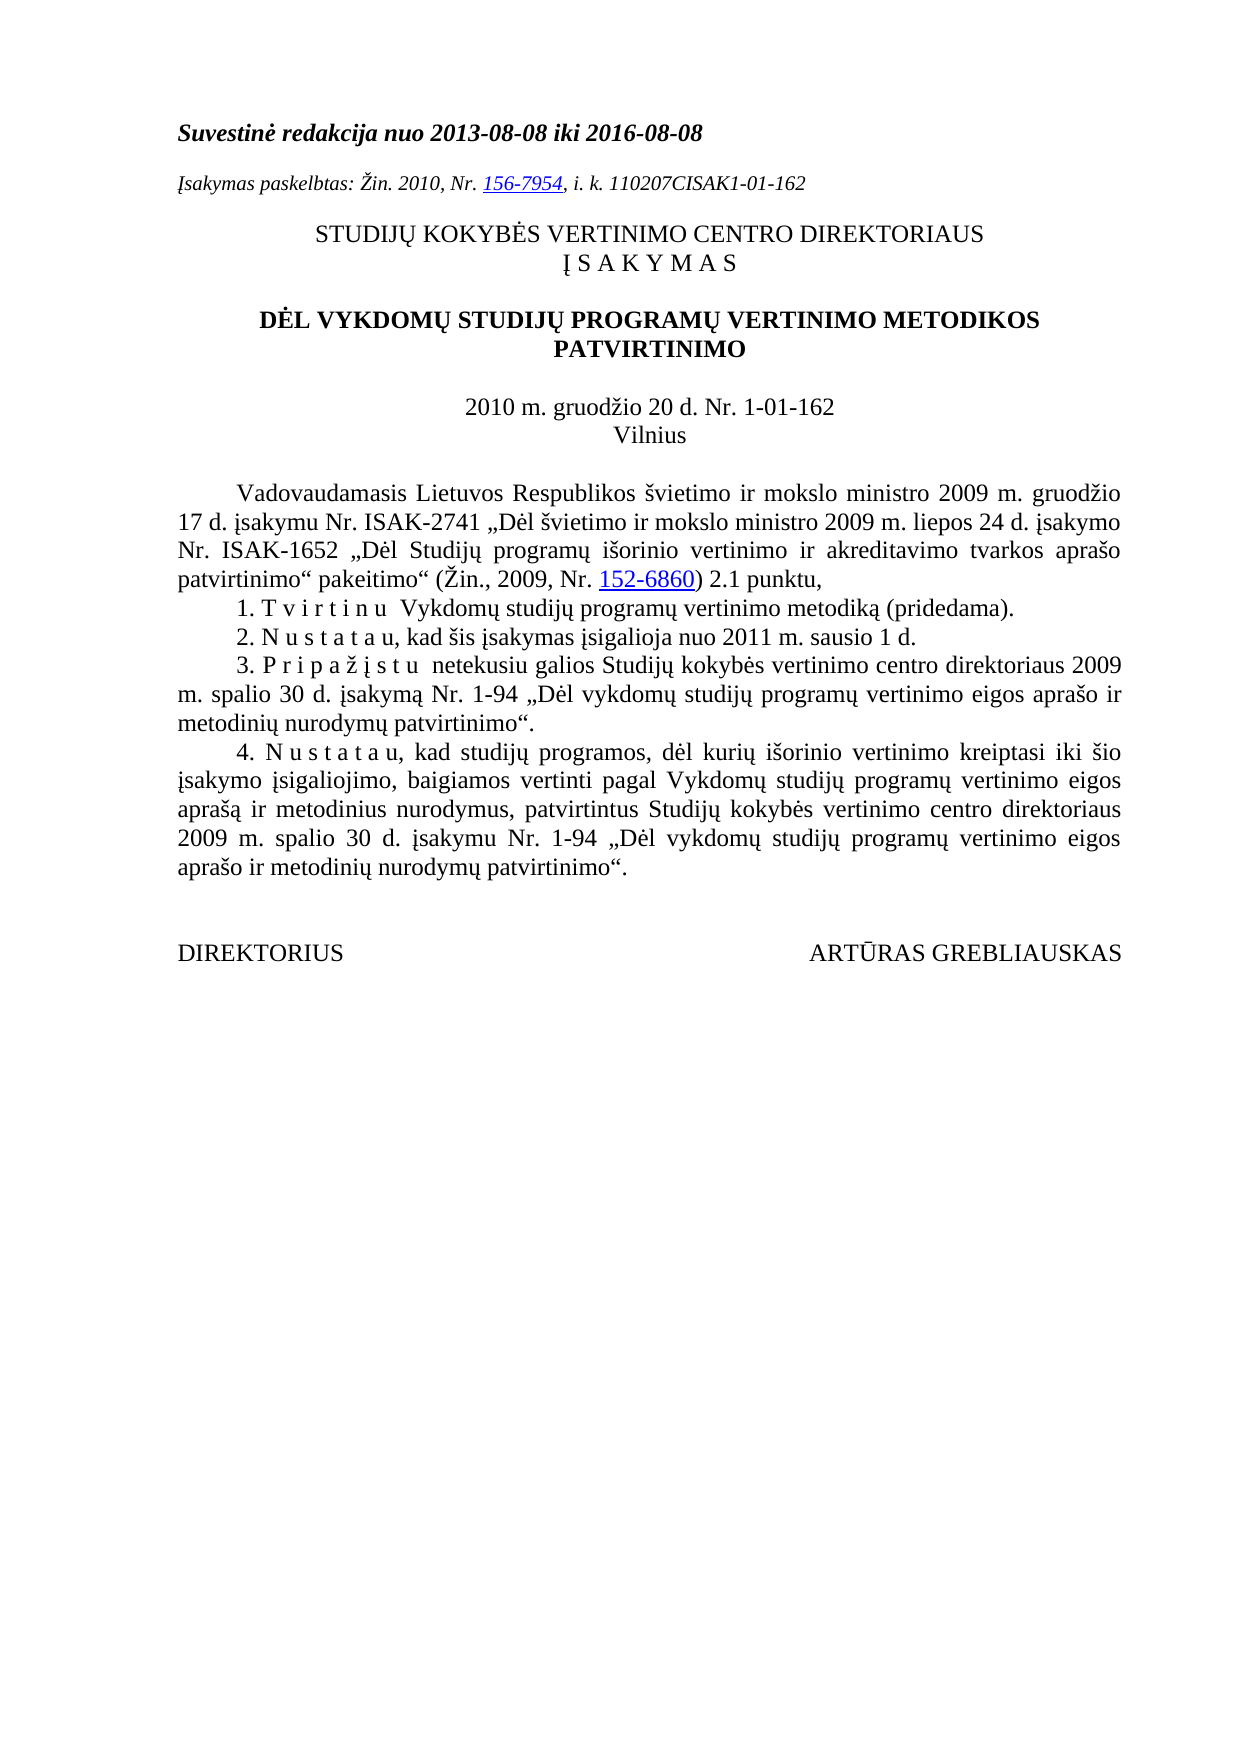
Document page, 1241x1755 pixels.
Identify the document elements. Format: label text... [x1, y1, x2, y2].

text Vadovaudamasis Lietuvos Respublikos švietimo ir mokslo ministro 2009 m. gruodžio 17 d. įsakymu Nr. ISAK-2741 „Dėl švietimo ir mokslo ministro 2009 m. liepos 24 d. įsakymo Nr. ISAK-1652 „Dėl Studijų programų išorinio vertinimo ir akreditavimo tvarkos aprašo patvirtinimo“ pakeitimo“ (Žin., 2009, Nr. 152-6860) 2.1 punktu, [177, 478, 1122, 593]
text ĮSAKYMAS [177, 248, 1122, 277]
text 2010 m. gruodžio 20 d. Nr. 1-01-162 [177, 392, 1122, 420]
text Suvestinė redakcija nuo 2013-08-08 iki 2016-08-08 [177, 118, 1122, 147]
text STUDIJŲ KOKYBĖS VERTINIMO CENTRO DIREKTORIAUS [177, 219, 1122, 248]
text 4. Nustatau, kad studijų programos, dėl kurių išorinio vertinimo kreiptasi iki šio įsakymo įsigaliojimo, baigiamos vertinti pagal Vykdomų studijų programų vertinimo eigos aprašą ir metodinius nurodymus, patvirtintus Studijų kokybės vertinimo centro direktoriaus 2009 m. spalio 30 d. įsakymu Nr. 1-94 „Dėl vykdomų studijų programų vertinimo eigos aprašo ir metodinių nurodymų patvirtinimo“. [177, 737, 1122, 880]
text 3. Pripažįstu netekusiu galios Studijų kokybės vertinimo centro direktoriaus 2009 m. spalio 30 d. įsakymą Nr. 1-94 „Dėl vykdomų studijų programų vertinimo eigos aprašo ir metodinių nurodymų patvirtinimo“. [177, 650, 1122, 737]
text 1. Tvirtinu Vykdomų studijų programų vertinimo metodiką (pridedama). [177, 593, 1122, 622]
text 2. Nustatau, kad šis įsakymas įsigalioja nuo 2011 m. sausio 1 d. [177, 622, 1122, 650]
text DĖL VYKDOMŲ STUDIJŲ PROGRAMŲ VERTINIMO METODIKOS PATVIRTINIMO [177, 305, 1122, 363]
text Direktorius Artūras Grebliauskas [177, 938, 1122, 967]
text Vilnius [177, 420, 1122, 449]
text Įsakymas paskelbtas: Žin. 2010, Nr. 156-7954, i. k. 110207CISAK1-01-162 [177, 171, 1122, 195]
